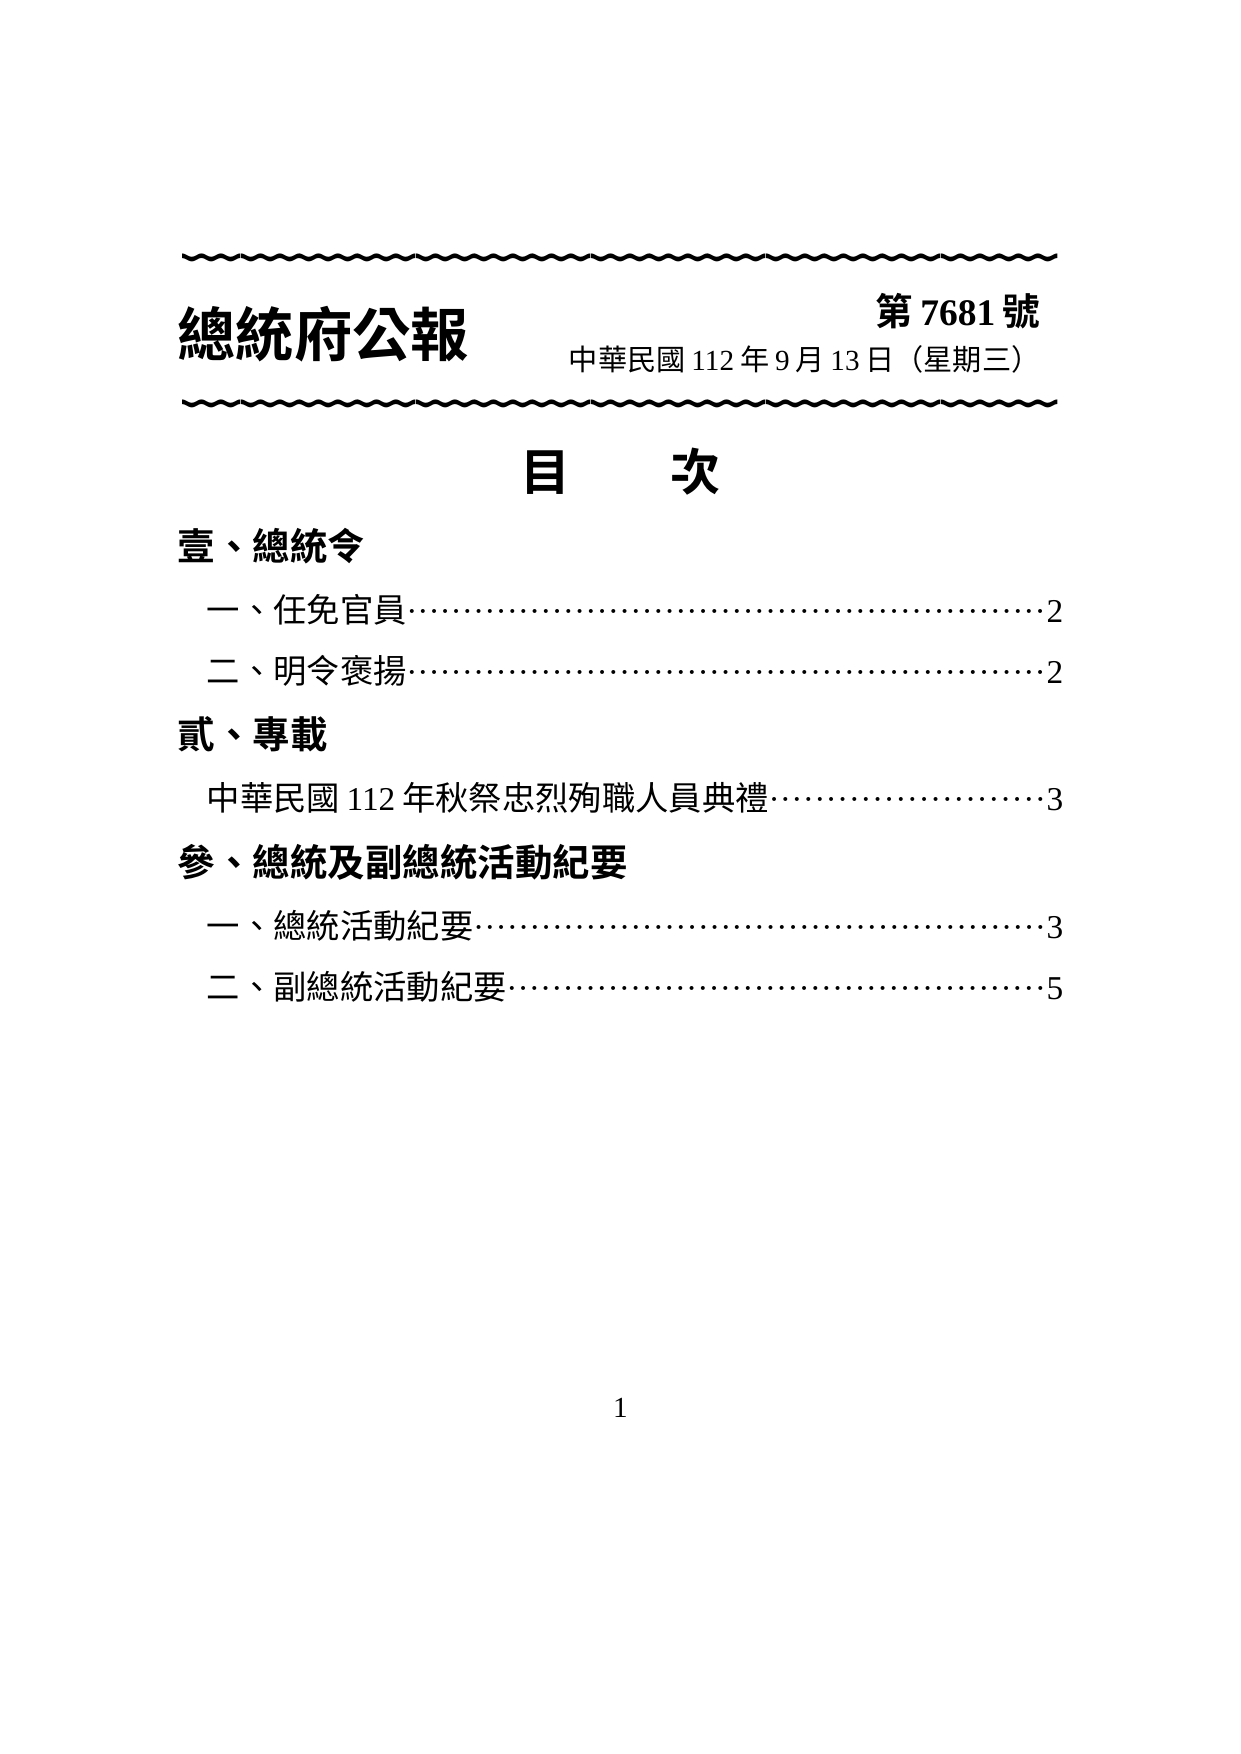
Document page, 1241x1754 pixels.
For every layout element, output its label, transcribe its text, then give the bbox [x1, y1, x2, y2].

text 壹、總統令 [177, 517, 1063, 571]
text ﹏﹏﹏﹏﹏﹏﹏﹏﹏﹏﹏﹏﹏﹏﹏ [177, 236, 1063, 261]
text 二、明令褒揚 2 [206, 645, 1063, 693]
table_header 第7681號 中華民國112年9月13日（星期三） [505, 261, 1051, 382]
text 貳、專載 [177, 705, 1063, 760]
table_header 總統府公報 [166, 261, 505, 382]
text 二、副總統活動紀要 5 [206, 960, 1063, 1009]
text 中華民國112年秋祭忠烈殉職人員典禮 3 [206, 772, 1063, 820]
text 一、總統活動紀要 3 [206, 900, 1063, 948]
text ﹏﹏﹏﹏﹏﹏﹏﹏﹏﹏﹏﹏﹏﹏﹏ [177, 382, 1063, 407]
text 目 次 [177, 432, 1063, 505]
text 一、任免官員 2 [206, 584, 1063, 632]
text 參、總統及副總統活動紀要 [177, 833, 1063, 887]
